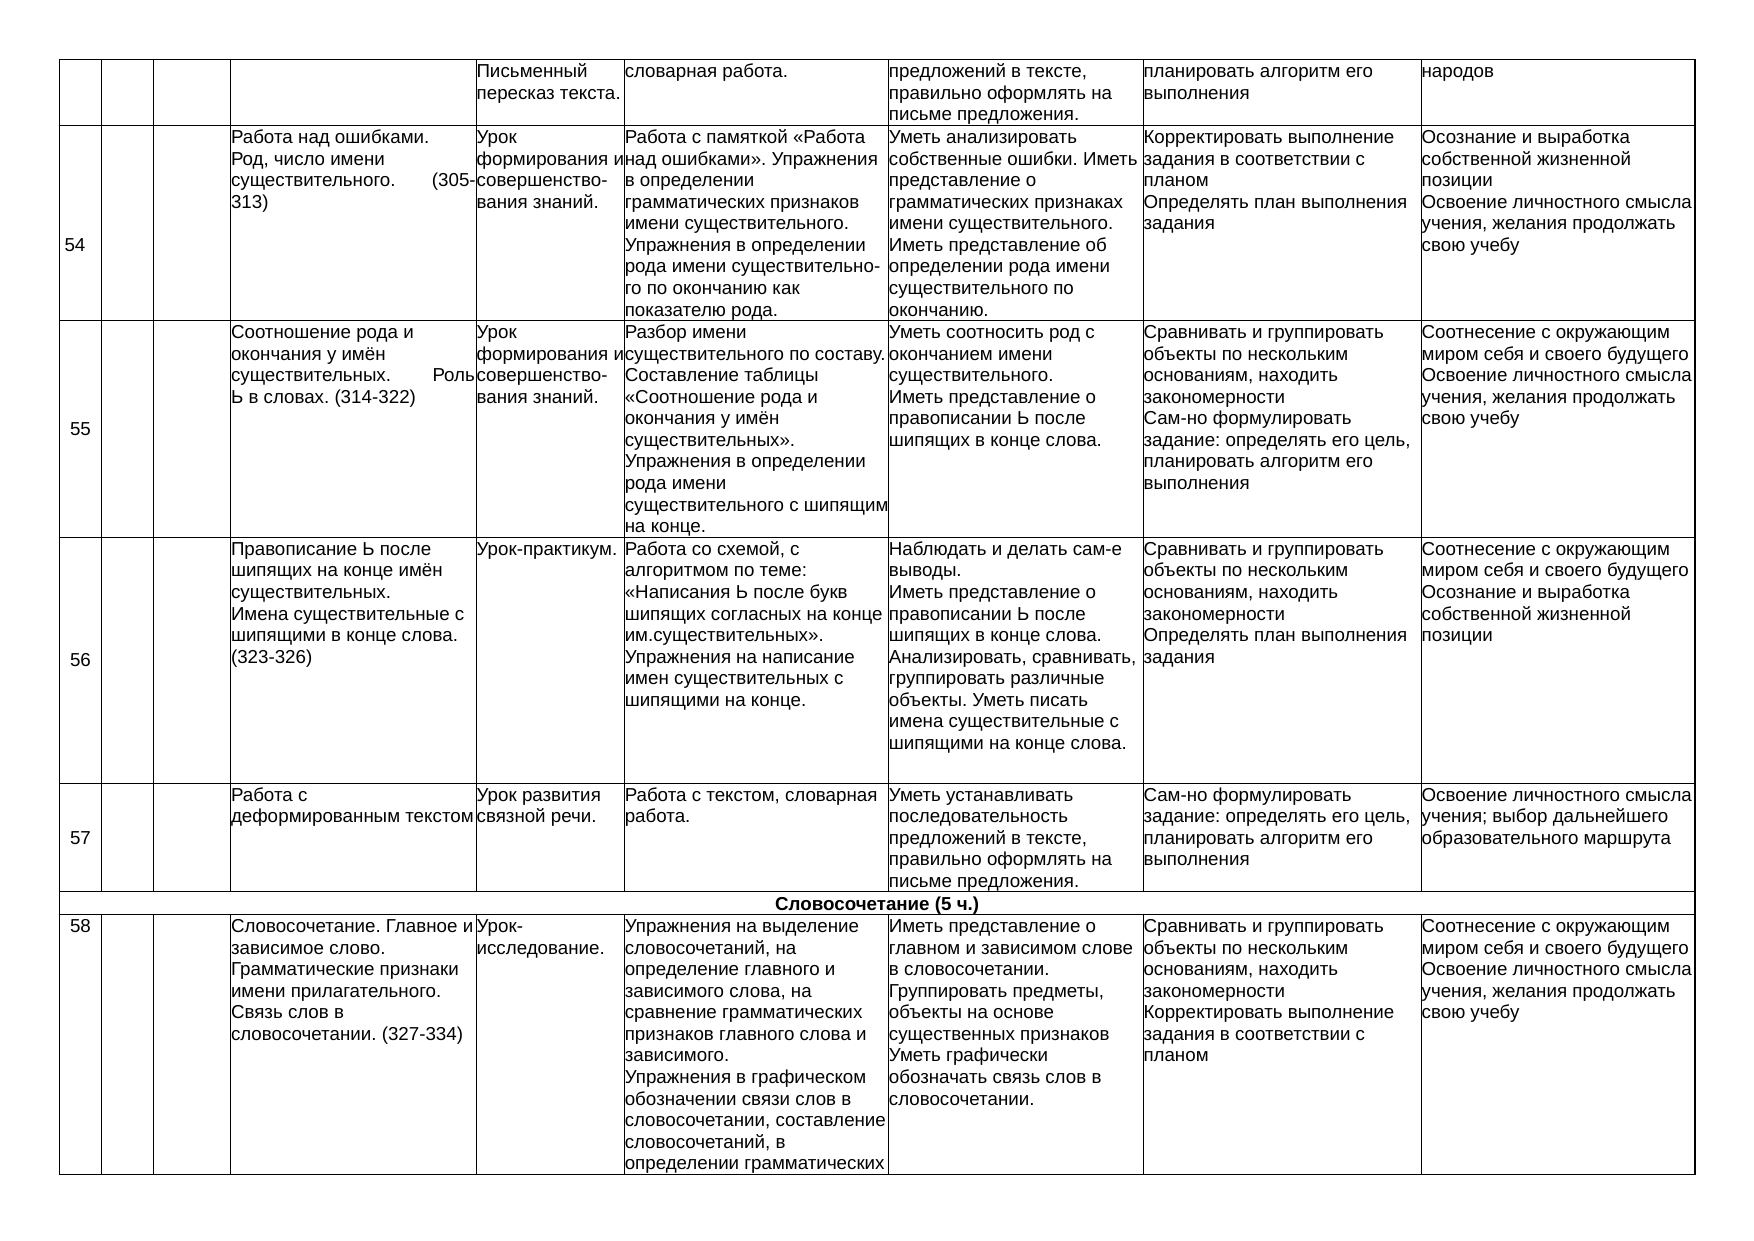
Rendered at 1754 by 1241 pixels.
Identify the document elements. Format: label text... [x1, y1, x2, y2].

table_cell Работа над ошибками. Род, число имени существительного. (305-313) [231, 126, 476, 320]
table_cell Правописание Ь после шипящих на конце имён существительных. Имена существительные с шипящими в конце слова.(323-326) [231, 538, 476, 782]
table_cell Урок формирования и совершенство-вания знаний. [477, 321, 624, 537]
table_cell [154, 784, 230, 891]
table_cell Соотношение рода и окончания у имён существительных. Роль Ь в словах. (314-322) [231, 321, 476, 537]
table_cell 58 [60, 915, 101, 1174]
table_cell [102, 915, 153, 1174]
table_cell [154, 538, 230, 782]
table_cell Работа с текстом, словарная работа. [625, 784, 888, 891]
table_cell Уметь устанавливать последовательность предложений в тексте, правильно оформлять на письме предложения. [889, 784, 1143, 891]
table_cell Сравнивать и группировать объекты по нескольким основаниям, находить закономерности Сам-но формулировать задание: определять его цель, планировать алгоритм его выполнения [1144, 321, 1421, 537]
table_cell Осознание и выработка собственной жизненной позиции Освоение личностного смысла учения, желания продолжать свою учебу [1422, 126, 1694, 320]
table_cell [102, 321, 153, 537]
table_cell [154, 915, 230, 1174]
table_cell Соотнесение с окружающим миром себя и своего будущего Освоение личностного смысла учения, желания продолжать свою учебу [1422, 321, 1694, 537]
table_cell [102, 126, 153, 320]
table_cell Уметь соотносить род с окончанием имени существительного. Иметь представление о правописании Ь после шипящих в конце слова. [889, 321, 1143, 537]
table_cell Урок развития связной речи. [477, 784, 624, 891]
table_cell 57 [60, 784, 101, 891]
table_cell Корректировать выполнение задания в соответствии с планом Определять план выполнения задания [1144, 126, 1421, 320]
table_cell народов [1422, 60, 1694, 125]
table_cell 54 [60, 126, 101, 320]
table_cell Иметь представление о главном и зависимом слове в словосочетании. Группировать предметы, объекты на основе существенных признаков Уметь графически обозначать связь слов в словосочетании. [889, 915, 1143, 1174]
table_cell Работа с деформированным текстом [231, 784, 476, 891]
table_cell Соотнесение с окружающим миром себя и своего будущего Освоение личностного смысла учения, желания продолжать свою учебу [1422, 915, 1694, 1174]
table_cell [154, 126, 230, 320]
table_cell Сравнивать и группировать объекты по нескольким основаниям, находить закономерности Корректировать выполнение задания в соответствии с планом [1144, 915, 1421, 1174]
table_cell [102, 784, 153, 891]
table_cell Сам-но формулировать задание: определять его цель, планировать алгоритм его выполнения [1144, 784, 1421, 891]
table_cell Урок-исследование. [477, 915, 624, 1174]
table_cell [154, 321, 230, 537]
table_cell 55 [60, 321, 101, 537]
table_cell Разбор имени существительного по составу. Составление таблицы «Соотношение рода и окончания у имён существительных». Упражнения в определении рода имени существительного с шипящим на конце. [625, 321, 888, 537]
table_cell планировать алгоритм его выполнения [1144, 60, 1421, 125]
table_cell Наблюдать и делать сам-е выводы. Иметь представление о правописании Ь после шипящих в конце слова. Анализировать, сравнивать, группировать различные объекты. Уметь писать имена существительные с шипящими на конце слова. [889, 538, 1143, 782]
table_cell словарная работа. [625, 60, 888, 125]
table_cell Освоение личностного смысла учения; выбор дальнейшего образовательного маршрута [1422, 784, 1694, 891]
table_cell предложений в тексте, правильно оформлять на письме предложения. [889, 60, 1143, 125]
table_cell Сравнивать и группировать объекты по нескольким основаниям, находить закономерности Определять план выполнения задания [1144, 538, 1421, 782]
table_cell [154, 60, 230, 125]
table_cell [102, 60, 153, 125]
table_cell Урок-практикум. [477, 538, 624, 782]
table_cell Письменный пересказ текста. [477, 60, 624, 125]
table_cell Работа с памяткой «Работа над ошибками». Упражнения в определении грамматических признаков имени существительного. Упражнения в определении рода имени существительно-го по окончанию как показателю рода. [625, 126, 888, 320]
table_cell [60, 60, 101, 125]
table_cell [231, 60, 476, 125]
table_cell Уметь анализировать собственные ошибки. Иметь представление о грамматических признаках имени существительного. Иметь представление об определении рода имени существительного по окончанию. [889, 126, 1143, 320]
table_cell 56 [60, 538, 101, 782]
table_cell [102, 538, 153, 782]
table_cell Работа со схемой, с алгоритмом по теме: «Написания Ь после букв шипящих согласных на конце им.существительных». Упражнения на написание имен существительных с шипящими на конце. [625, 538, 888, 782]
table_cell Словосочетание (5 ч.) [60, 892, 1694, 914]
table_cell Словосочетание. Главное и зависимое слово. Грамматические признаки имени прилагательного. Связь слов в словосочетании. (327-334) [231, 915, 476, 1174]
table_cell Соотнесение с окружающим миром себя и своего будущего Осознание и выработка собственной жизненной позиции [1422, 538, 1694, 782]
table_cell Урок формирования и совершенство-вания знаний. [477, 126, 624, 320]
table_cell Упражнения на выделение словосочетаний, на определение главного и зависимого слова, на сравнение грамматических признаков главного слова и зависимого. Упражнения в графическом обозначении связи слов в словосочетании, составление словосочетаний, в определении грамматических [625, 915, 888, 1174]
